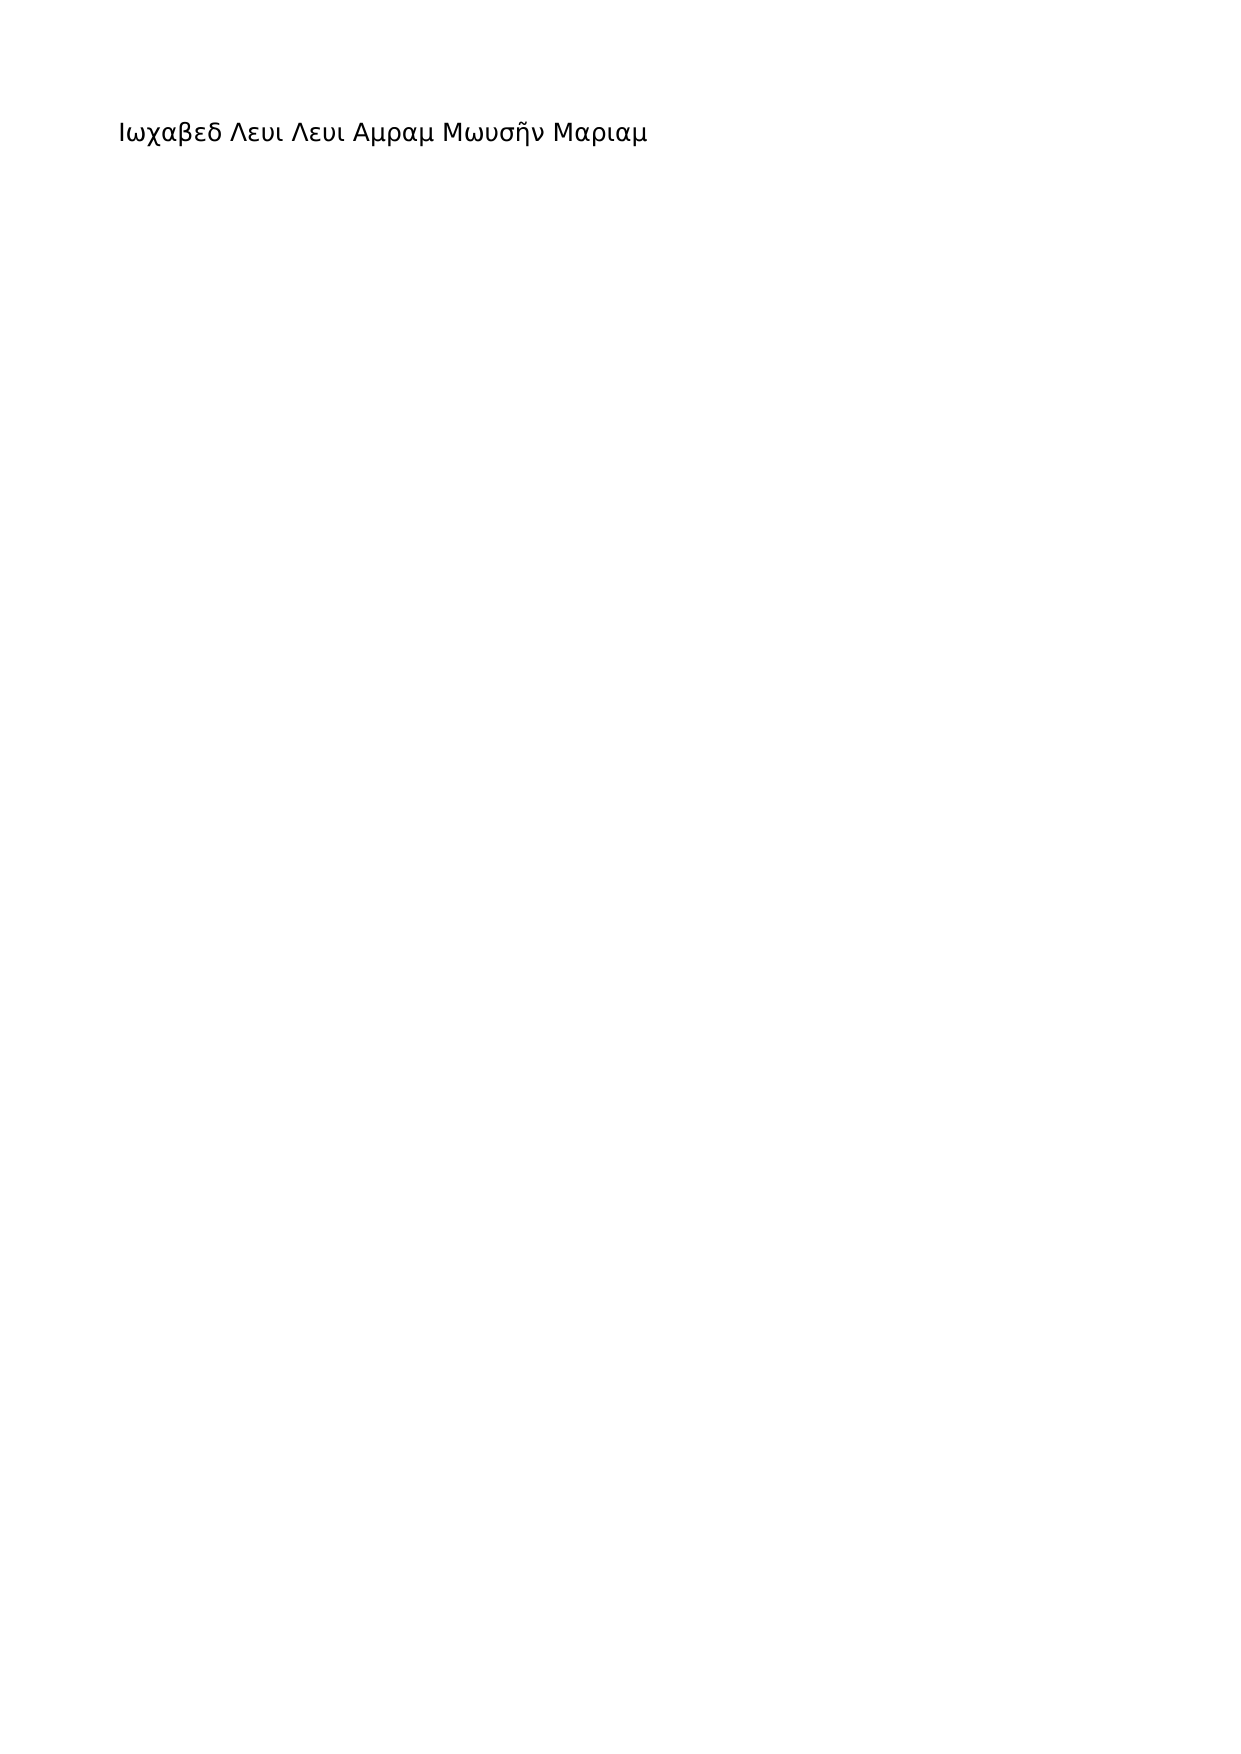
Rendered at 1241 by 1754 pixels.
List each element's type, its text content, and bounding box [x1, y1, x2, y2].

text Ιωχαβεδ Λευι Λευι Αμραμ Μωυσῆν Μαριαμ [118, 118, 1122, 147]
